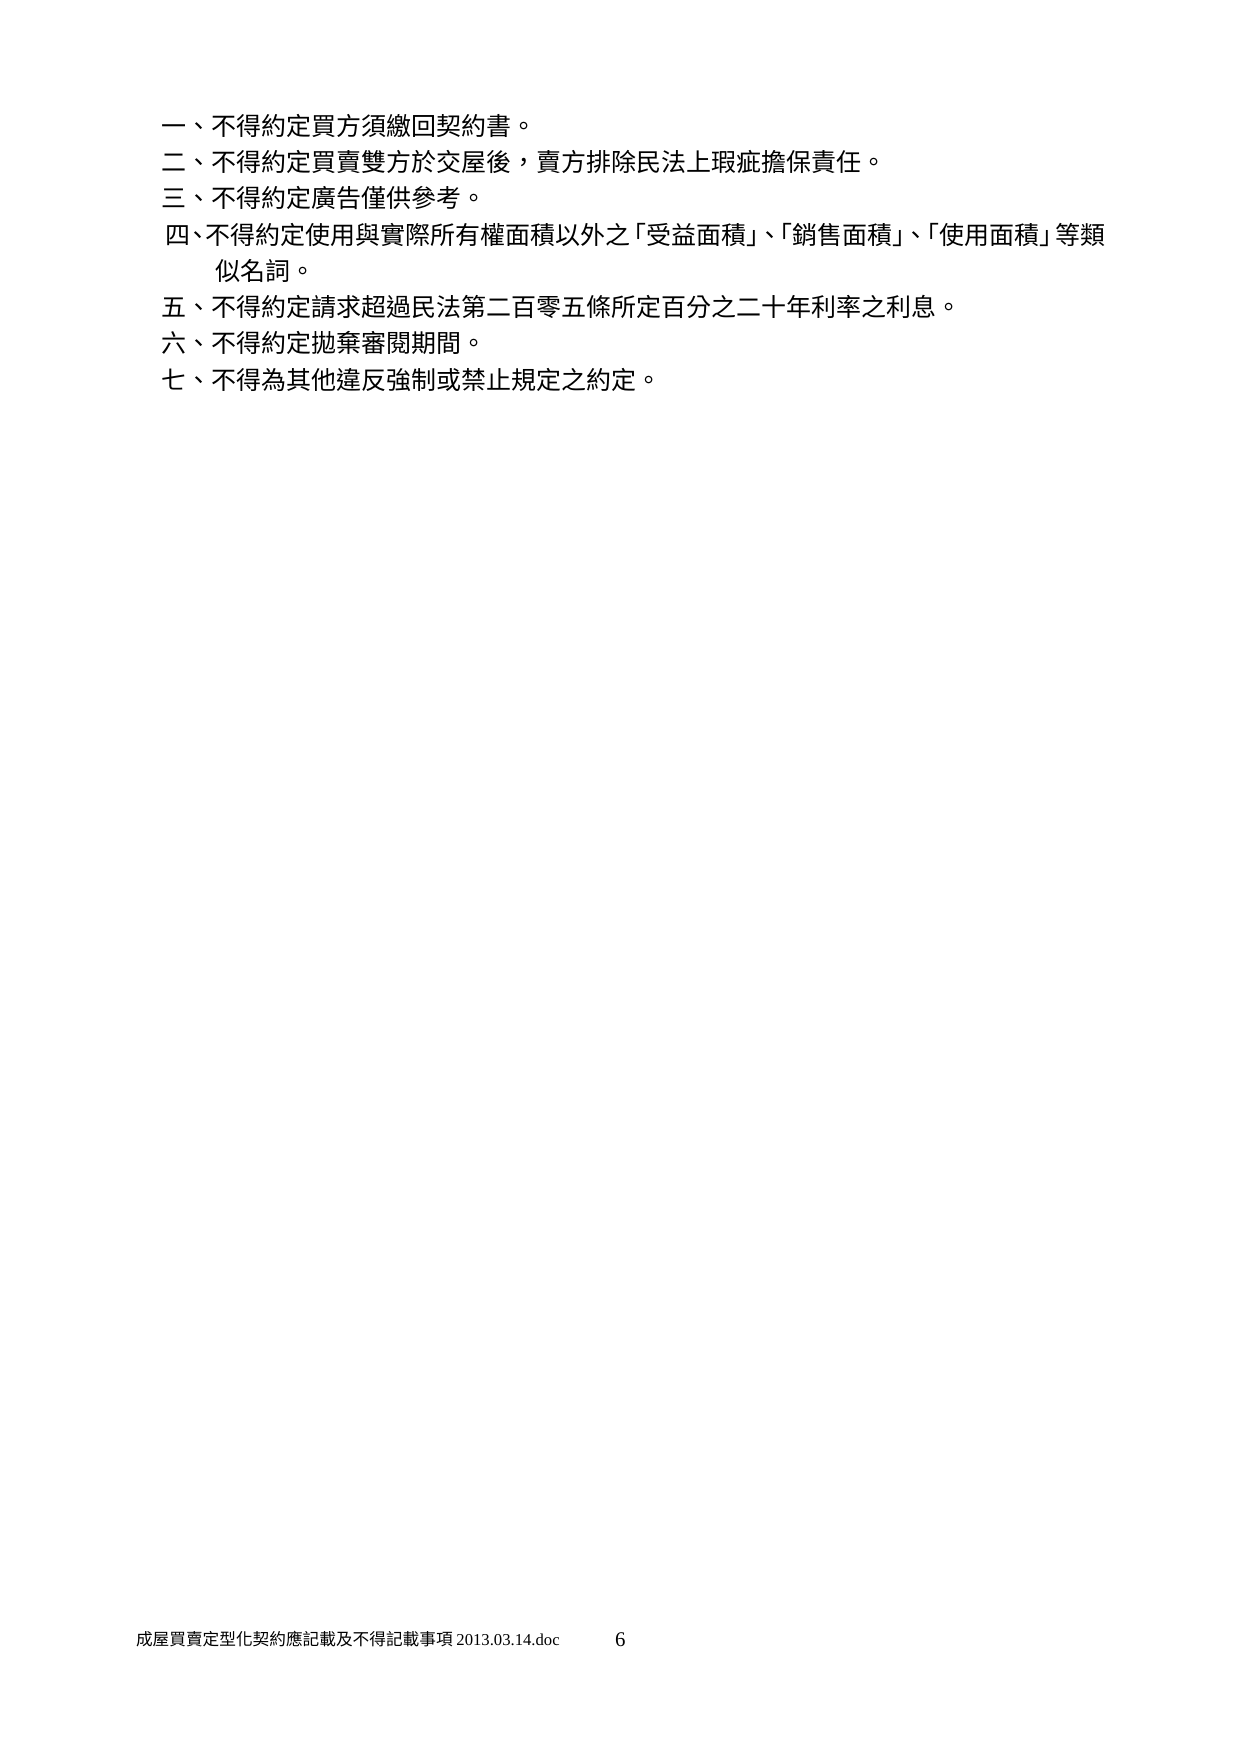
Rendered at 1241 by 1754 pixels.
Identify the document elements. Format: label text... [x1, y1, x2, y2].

subtitle 四、不得約定使用與實際所有權面積以外之「受益面積」、「銷售面積」、「使用面積」等類似名詞。 [165, 215, 1104, 288]
subtitle 三、不得約定廣告僅供參考。 [136, 179, 1104, 215]
subtitle 六、不得約定拋棄審閱期間。 [136, 324, 1104, 360]
subtitle 五、不得約定請求超過民法第二百零五條所定百分之二十年利率之利息。 [136, 288, 1104, 324]
subtitle 二、不得約定買賣雙方於交屋後，賣方排除民法上瑕疵擔保責任。 [136, 143, 1104, 179]
subtitle 一、不得約定買方須繳回契約書。 [136, 106, 1104, 143]
subtitle 七、不得為其他違反強制或禁止規定之約定。 [136, 360, 1104, 396]
